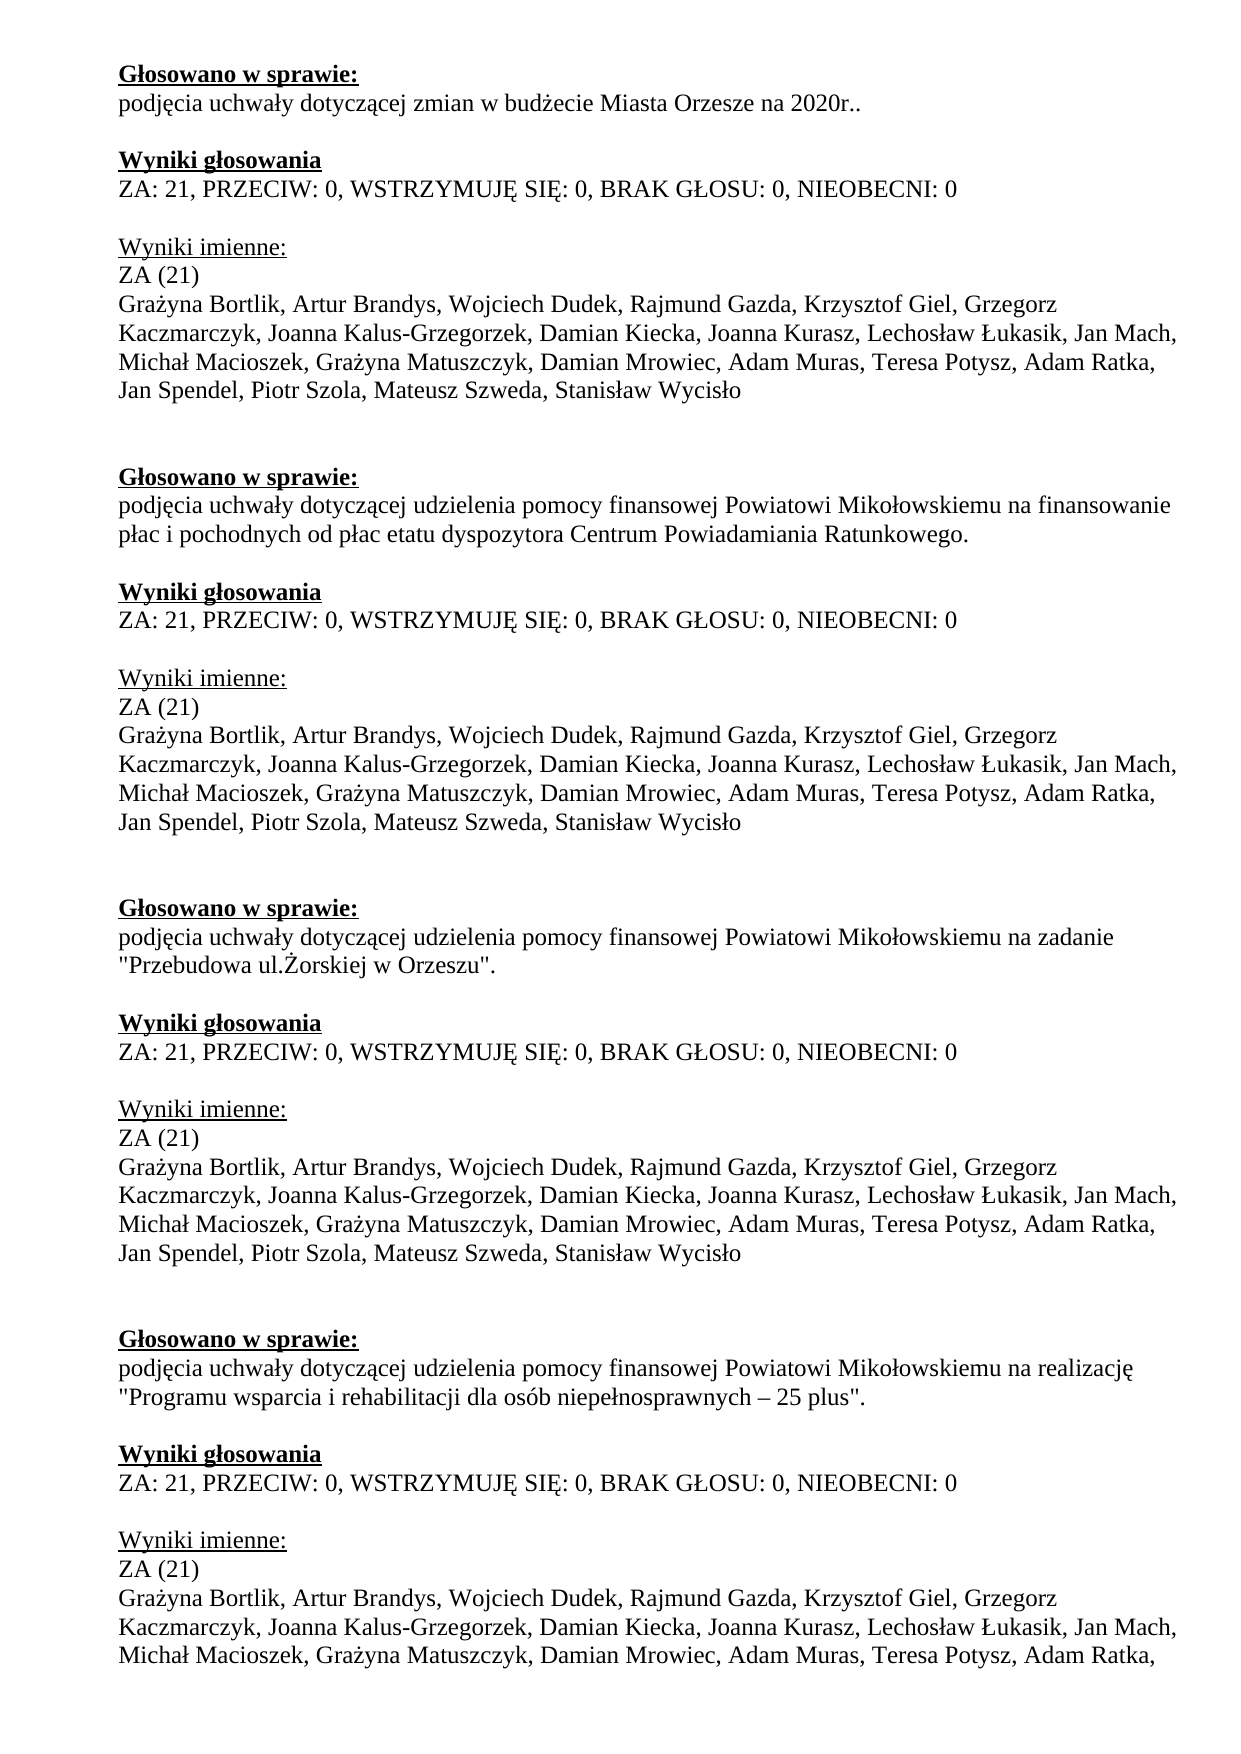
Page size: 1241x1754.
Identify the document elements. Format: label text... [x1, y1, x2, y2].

text Głosowano w sprawie: podjęcia uchwały dotyczącej zmian w budżecie Miasta Orzesze na 2020r.. Wyniki głosowania ZA: 21, PRZECIW: 0, WSTRZYMUJĘ SIĘ: 0, BRAK GŁOSU: 0, NIEOBECNI: 0 Wyniki imienne: ZA (21) Grażyna Bortlik, Artur Brandys, Wojciech Dudek, Rajmund Gazda, Krzysztof Giel, Grzegorz Kaczmarczyk, Joanna Kalus-Grzegorzek, Damian Kiecka, Joanna Kurasz, Lechosław Łukasik, Jan Mach, Michał Macioszek, Grażyna Matuszczyk, Damian Mrowiec, Adam Muras, Teresa Potysz, Adam Ratka, Jan Spendel, Piotr Szola, Mateusz Szweda, Stanisław Wycisło Głosowano w sprawie: podjęcia uchwały dotyczącej udzielenia pomocy finansowej Powiatowi Mikołowskiemu na finansowanie płac i pochodnych od płac etatu dyspozytora Centrum Powiadamiania Ratunkowego. Wyniki głosowania ZA: 21, PRZECIW: 0, WSTRZYMUJĘ SIĘ: 0, BRAK GŁOSU: 0, NIEOBECNI: 0 Wyniki imienne: ZA (21) Grażyna Bortlik, Artur Brandys, Wojciech Dudek, Rajmund Gazda, Krzysztof Giel, Grzegorz Kaczmarczyk, Joanna Kalus-Grzegorzek, Damian Kiecka, Joanna Kurasz, Lechosław Łukasik, Jan Mach, Michał Macioszek, Grażyna Matuszczyk, Damian Mrowiec, Adam Muras, Teresa Potysz, Adam Ratka, Jan Spendel, Piotr Szola, Mateusz Szweda, Stanisław Wycisło Głosowano w sprawie: podjęcia uchwały dotyczącej udzielenia pomocy finansowej Powiatowi Mikołowskiemu na zadanie "Przebudowa ul.Żorskiej w Orzeszu". Wyniki głosowania ZA: 21, PRZECIW: 0, WSTRZYMUJĘ SIĘ: 0, BRAK GŁOSU: 0, NIEOBECNI: 0 Wyniki imienne: ZA (21) Grażyna Bortlik, Artur Brandys, Wojciech Dudek, Rajmund Gazda, Krzysztof Giel, Grzegorz Kaczmarczyk, Joanna Kalus-Grzegorzek, Damian Kiecka, Joanna Kurasz, Lechosław Łukasik, Jan Mach, Michał Macioszek, Grażyna Matuszczyk, Damian Mrowiec, Adam Muras, Teresa Potysz, Adam Ratka, Jan Spendel, Piotr Szola, Mateusz Szweda, Stanisław Wycisło Głosowano w sprawie: podjęcia uchwały dotyczącej udzielenia pomocy finansowej Powiatowi Mikołowskiemu na realizację "Programu wsparcia i rehabilitacji dla osób niepełnosprawnych – 25 plus". Wyniki głosowania ZA: 21, PRZECIW: 0, WSTRZYMUJĘ SIĘ: 0, BRAK GŁOSU: 0, NIEOBECNI: 0 Wyniki imienne: ZA (21) Grażyna Bortlik, Artur Brandys, Wojciech Dudek, Rajmund Gazda, Krzysztof Giel, Grzegorz Kaczmarczyk, Joanna Kalus-Grzegorzek, Damian Kiecka, Joanna Kurasz, Lechosław Łukasik, Jan Mach, Michał Macioszek, Grażyna Matuszczyk, Damian Mrowiec, Adam Muras, Teresa Potysz, Adam Ratka, [118, 59, 1181, 1669]
